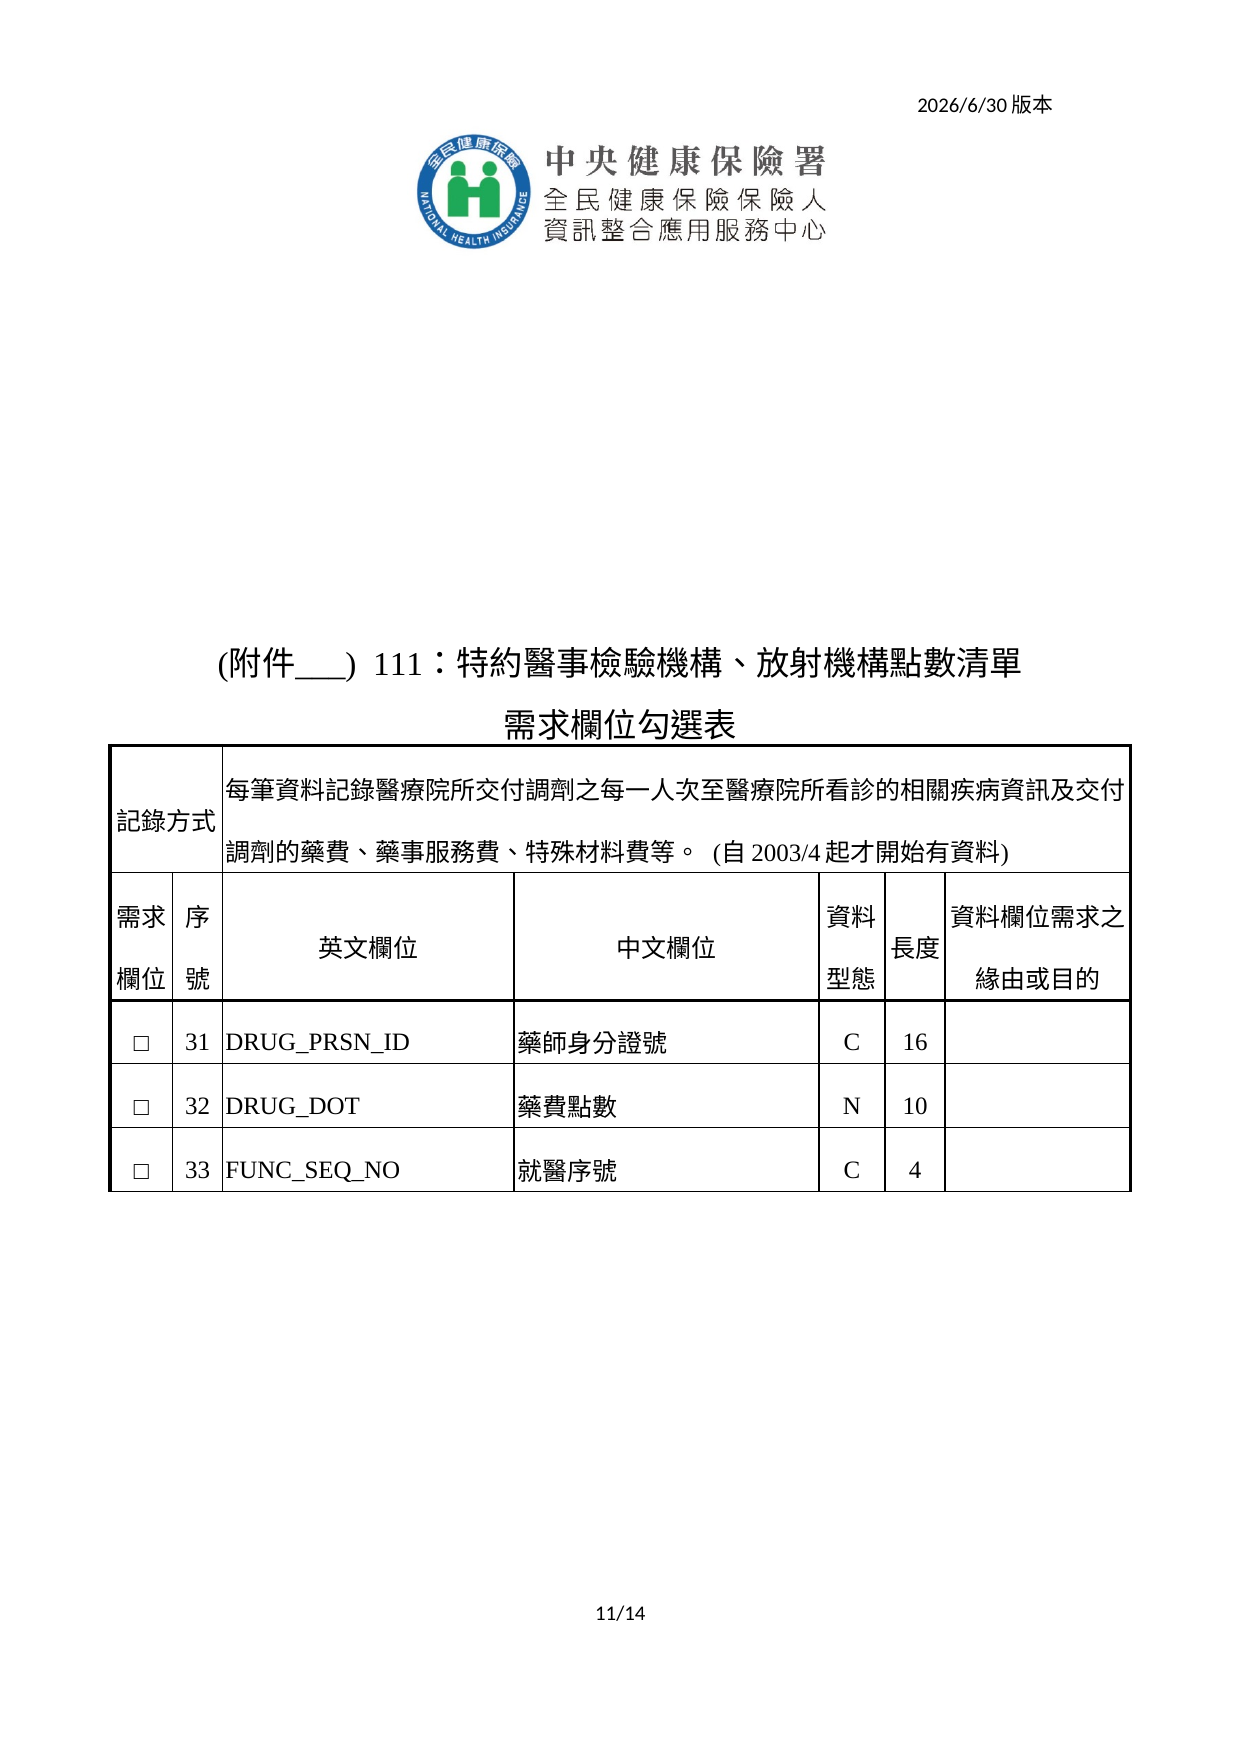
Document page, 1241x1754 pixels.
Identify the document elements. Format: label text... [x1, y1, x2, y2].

table_cell 記錄方式 [112, 747, 222, 872]
table_cell FUNC_SEQ_NO [223, 1128, 513, 1191]
table_cell 每筆資料記錄醫療院所交付調劑之每一人次至醫療院所看診的相關疾病資訊及交付調劑的藥費、藥事服務費、特殊材料費等。 (自2003/4起才開始有資料) [223, 747, 1129, 872]
table_cell 32 [173, 1064, 222, 1127]
table_cell 33 [173, 1128, 222, 1191]
table_cell □ [112, 1128, 172, 1191]
table_cell 31 [173, 1002, 222, 1062]
table_cell N [820, 1064, 884, 1127]
table_cell 需求欄位 [112, 873, 172, 998]
table_cell [946, 1002, 1129, 1062]
table_cell 藥師身分證號 [515, 1002, 818, 1062]
table_header (附件___) 111：特約醫事檢驗機構、放射機構點數清單 需求欄位勾選表 [110, 619, 1130, 744]
table_cell 長度 [886, 873, 944, 998]
table_cell □ [112, 1064, 172, 1127]
table_cell 資料型態 [820, 873, 884, 998]
table_cell C [820, 1128, 884, 1191]
table_cell 藥費點數 [515, 1064, 818, 1127]
table_cell DRUG_PRSN_ID [223, 1002, 513, 1062]
table_cell □ [112, 1002, 172, 1062]
table_cell 資料欄位需求之 緣由或目的 [946, 873, 1129, 998]
table_cell DRUG_DOT [223, 1064, 513, 1127]
table_cell 中文欄位 [515, 873, 818, 998]
table_cell 英文欄位 [223, 873, 513, 998]
table_cell [946, 1064, 1129, 1127]
table_cell 16 [886, 1002, 944, 1062]
table_cell 就醫序號 [515, 1128, 818, 1191]
table_cell 10 [886, 1064, 944, 1127]
table_cell 序 號 [173, 873, 222, 998]
table_cell [946, 1128, 1129, 1191]
table_cell C [820, 1002, 884, 1062]
table_cell 4 [886, 1128, 944, 1191]
